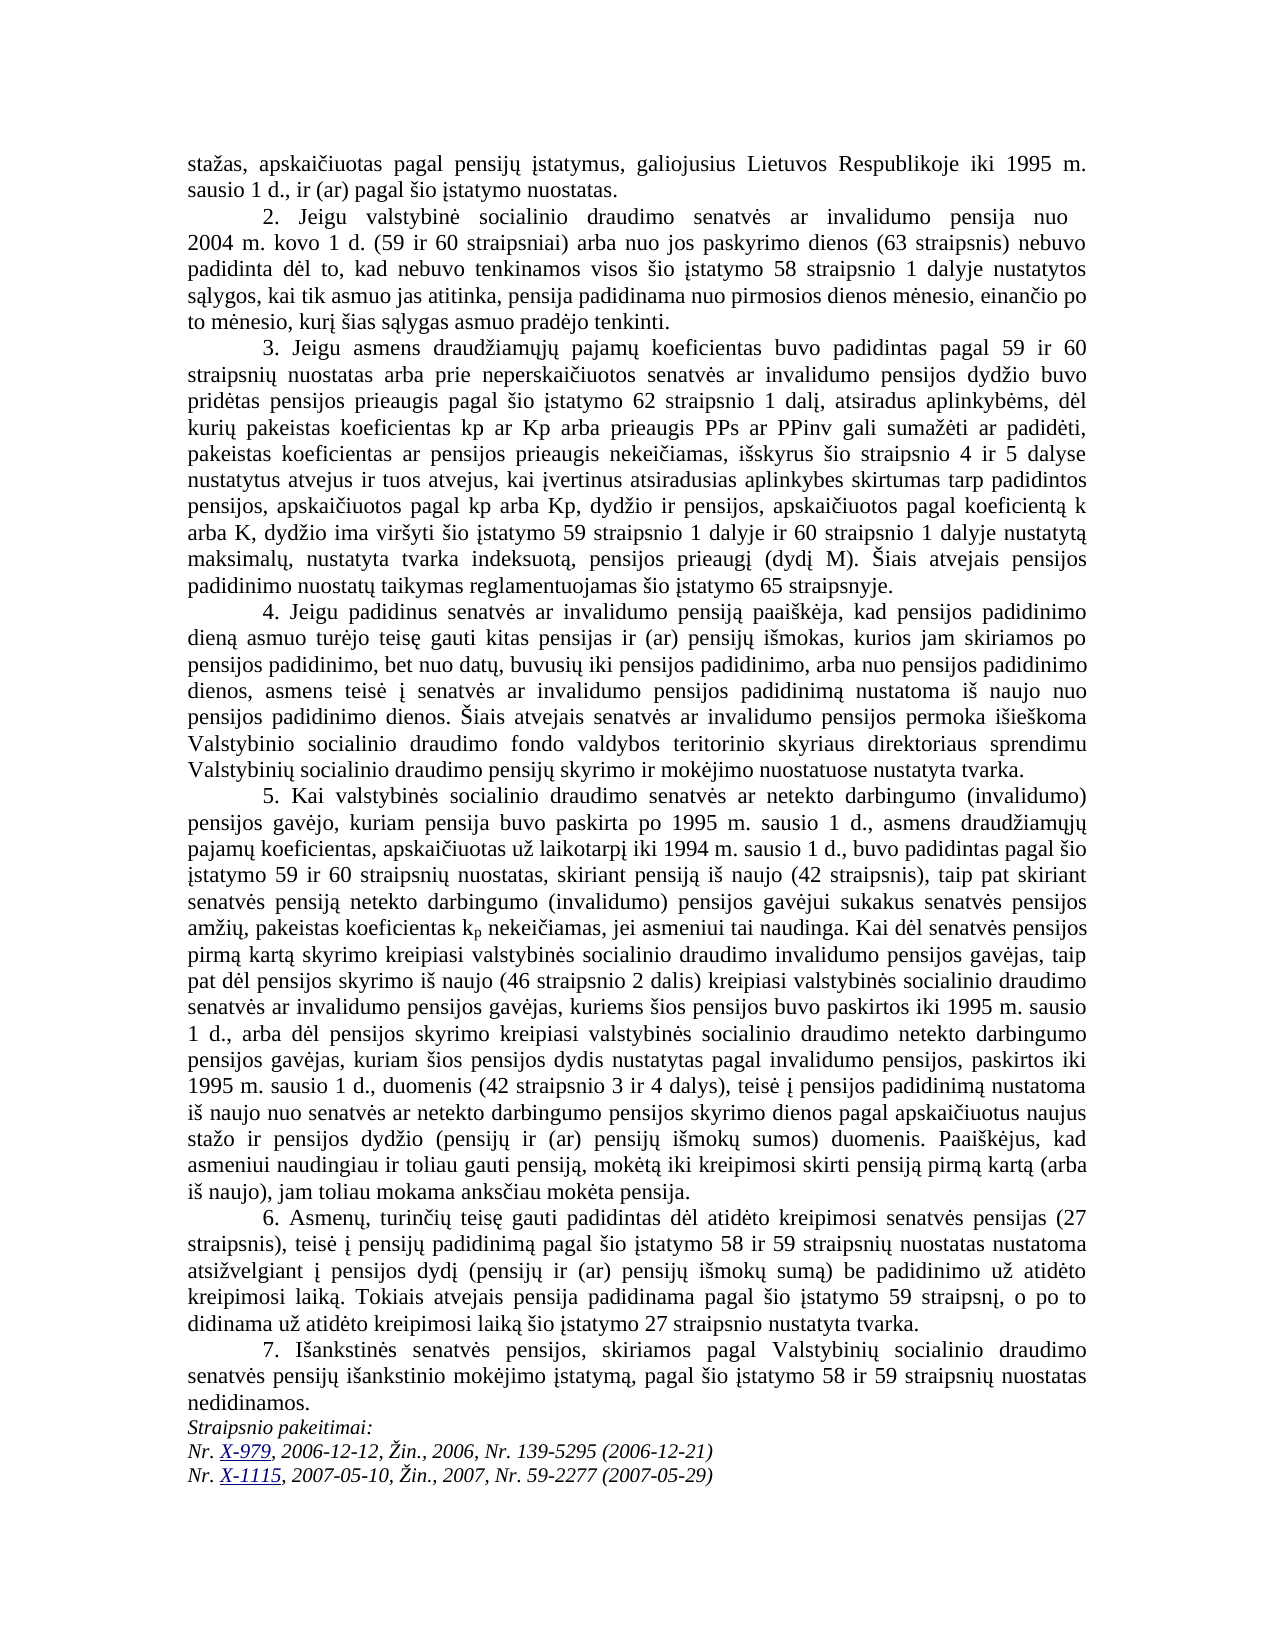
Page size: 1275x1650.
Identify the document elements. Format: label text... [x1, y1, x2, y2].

text 7. Išankstinės senatvės pensijos, skiriamos pagal Valstybinių socialinio draudimo senatvės pensijų išankstinio mokėjimo įstatymą, pagal šio įstatymo 58 ir 59 straipsnių nuostatas nedidinamos. [187, 1336, 1088, 1415]
text 2. Jeigu valstybinė socialinio draudimo senatvės ar invalidumo pensija nuo 2004 m. kovo 1 d. (59 ir 60 straipsniai) arba nuo jos paskyrimo dienos (63 straipsnis) nebuvo padidinta dėl to, kad nebuvo tenkinamos visos šio įstatymo 58 straipsnio 1 dalyje nustatytos sąlygos, kai tik asmuo jas atitinka, pensija padidinama nuo pirmosios dienos mėnesio, einančio po to mėnesio, kurį šias sąlygas asmuo pradėjo tenkinti. [187, 203, 1088, 334]
text Nr. X-1115, 2007-05-10, Žin., 2007, Nr. 59-2277 (2007-05-29) [187, 1463, 1088, 1487]
text Straipsnio pakeitimai: [187, 1415, 1088, 1439]
text 6. Asmenų, turinčių teisę gauti padidintas dėl atidėto kreipimosi senatvės pensijas (27 straipsnis), teisė į pensijų padidinimą pagal šio įstatymo 58 ir 59 straipsnių nuostatas nustatoma atsižvelgiant į pensijos dydį (pensijų ir (ar) pensijų išmokų sumą) be padidinimo už atidėto kreipimosi laiką. Tokiais atvejais pensija padidinama pagal šio įstatymo 59 straipsnį, o po to didinama už atidėto kreipimosi laiką šio įstatymo 27 straipsnio nustatyta tvarka. [187, 1204, 1088, 1336]
text stažas, apskaičiuotas pagal pensijų įstatymus, galiojusius Lietuvos Respublikoje iki 1995 m. sausio 1 d., ir (ar) pagal šio įstatymo nuostatas. [187, 150, 1088, 203]
text 5. Kai valstybinės socialinio draudimo senatvės ar netekto darbingumo (invalidumo) pensijos gavėjo, kuriam pensija buvo paskirta po 1995 m. sausio 1 d., asmens draudžiamųjų pajamų koeficientas, apskaičiuotas už laikotarpį iki 1994 m. sausio 1 d., buvo padidintas pagal šio įstatymo 59 ir 60 straipsnių nuostatas, skiriant pensiją iš naujo (42 straipsnis), taip pat skiriant senatvės pensiją netekto darbingumo (invalidumo) pensijos gavėjui sukakus senatvės pensijos amžių, pakeistas koeficientas kp nekeičiamas, jei asmeniui tai naudinga. Kai dėl senatvės pensijos pirmą kartą skyrimo kreipiasi valstybinės socialinio draudimo invalidumo pensijos gavėjas, taip pat dėl pensijos skyrimo iš naujo (46 straipsnio 2 dalis) kreipiasi valstybinės socialinio draudimo senatvės ar invalidumo pensijos gavėjas, kuriems šios pensijos buvo paskirtos iki 1995 m. sausio 1 d., arba dėl pensijos skyrimo kreipiasi valstybinės socialinio draudimo netekto darbingumo pensijos gavėjas, kuriam šios pensijos dydis nustatytas pagal invalidumo pensijos, paskirtos iki 1995 m. sausio 1 d., duomenis (42 straipsnio 3 ir 4 dalys), teisė į pensijos padidinimą nustatoma iš naujo nuo senatvės ar netekto darbingumo pensijos skyrimo dienos pagal apskaičiuotus naujus stažo ir pensijos dydžio (pensijų ir (ar) pensijų išmokų sumos) duomenis. Paaiškėjus, kad asmeniui naudingiau ir toliau gauti pensiją, mokėtą iki kreipimosi skirti pensiją pirmą kartą (arba iš naujo), jam toliau mokama anksčiau mokėta pensija. [187, 782, 1088, 1204]
text 3. Jeigu asmens draudžiamųjų pajamų koeficientas buvo padidintas pagal 59 ir 60 straipsnių nuostatas arba prie neperskaičiuotos senatvės ar invalidumo pensijos dydžio buvo pridėtas pensijos prieaugis pagal šio įstatymo 62 straipsnio 1 dalį, atsiradus aplinkybėms, dėl kurių pakeistas koeficientas kp ar Kp arba prieaugis PPs ar PPinv gali sumažėti ar padidėti, pakeistas koeficientas ar pensijos prieaugis nekeičiamas, išskyrus šio straipsnio 4 ir 5 dalyse nustatytus atvejus ir tuos atvejus, kai įvertinus atsiradusias aplinkybes skirtumas tarp padidintos pensijos, apskaičiuotos pagal kp arba Kp, dydžio ir pensijos, apskaičiuotos pagal koeficientą k arba K, dydžio ima viršyti šio įstatymo 59 straipsnio 1 dalyje ir 60 straipsnio 1 dalyje nustatytą maksimalų, nustatyta tvarka indeksuotą, pensijos prieaugį (dydį M). Šiais atvejais pensijos padidinimo nuostatų taikymas reglamentuojamas šio įstatymo 65 straipsnyje. [187, 334, 1088, 598]
text 4. Jeigu padidinus senatvės ar invalidumo pensiją paaiškėja, kad pensijos padidinimo dieną asmuo turėjo teisę gauti kitas pensijas ir (ar) pensijų išmokas, kurios jam skiriamos po pensijos padidinimo, bet nuo datų, buvusių iki pensijos padidinimo, arba nuo pensijos padidinimo dienos, asmens teisė į senatvės ar invalidumo pensijos padidinimą nustatoma iš naujo nuo pensijos padidinimo dienos. Šiais atvejais senatvės ar invalidumo pensijos permoka išieškoma Valstybinio socialinio draudimo fondo valdybos teritorinio skyriaus direktoriaus sprendimu Valstybinių socialinio draudimo pensijų skyrimo ir mokėjimo nuostatuose nustatyta tvarka. [187, 598, 1088, 782]
text Nr. X-979, 2006-12-12, Žin., 2006, Nr. 139-5295 (2006-12-21) [187, 1439, 1088, 1463]
